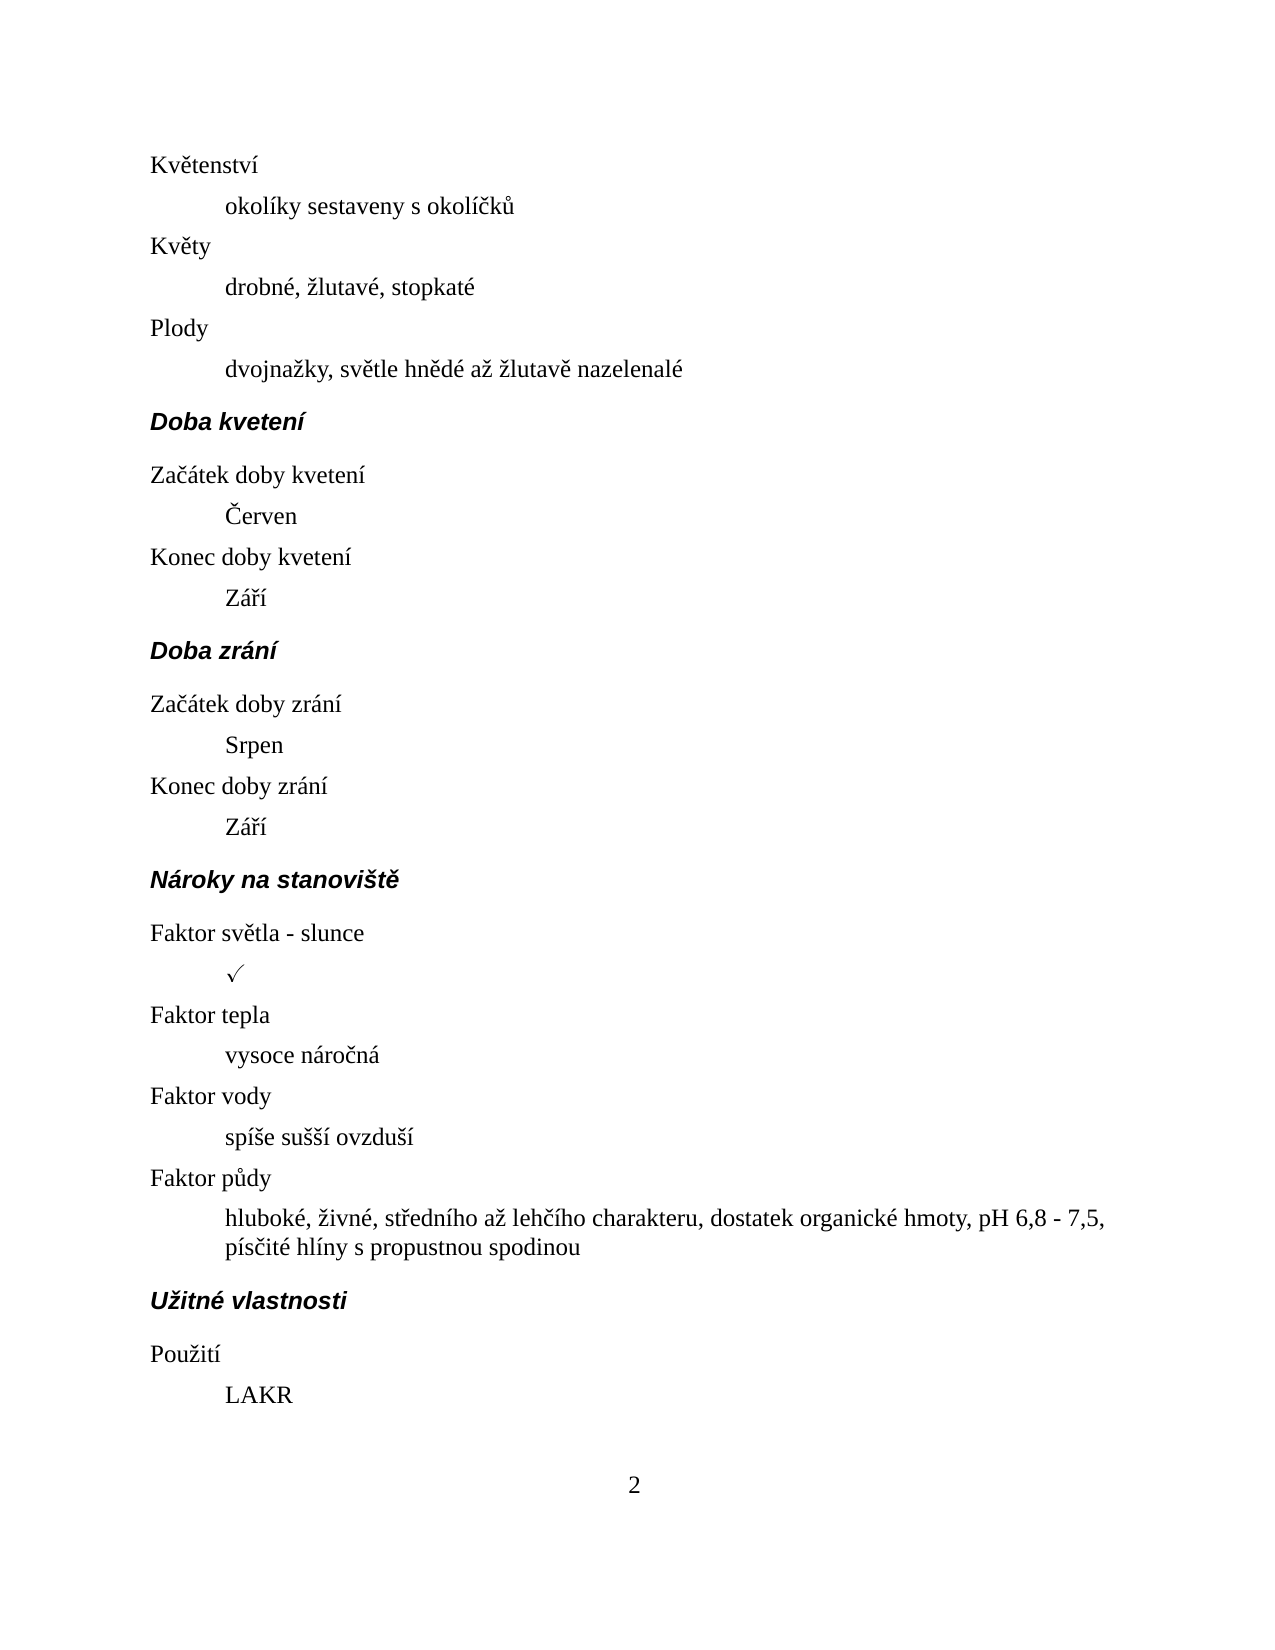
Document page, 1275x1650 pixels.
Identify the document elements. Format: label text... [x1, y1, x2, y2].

text Konec doby zrání [150, 771, 1125, 799]
subtitle Nároky na stanoviště [150, 865, 1125, 894]
text Květenství [150, 150, 1125, 179]
text hluboké, živné, středního až lehčího charakteru, dostatek organické hmoty, pH 6,8 - 7,5, písčité hlíny s propustnou spodinou [225, 1203, 1125, 1261]
text Začátek doby kvetení [150, 460, 1125, 489]
text LAKR [225, 1380, 1125, 1408]
text vysoce náročná [225, 1041, 1125, 1069]
subtitle Doba zrání [150, 636, 1125, 665]
text Faktor tepla [150, 1000, 1125, 1028]
text Červen [225, 501, 1125, 530]
text drobné, žlutavé, stopkaté [225, 272, 1125, 301]
text Konec doby kvetení [150, 542, 1125, 571]
text Faktor půdy [150, 1163, 1125, 1191]
text Plody [150, 313, 1125, 342]
text ✓ [225, 959, 1125, 988]
text Faktor vody [150, 1081, 1125, 1110]
text Faktor světla - slunce [150, 918, 1125, 947]
text okolíky sestaveny s okolíčků [225, 191, 1125, 219]
text Září [225, 812, 1125, 840]
subtitle Užitné vlastnosti [150, 1286, 1125, 1314]
text Srpen [225, 730, 1125, 759]
subtitle Doba kvetení [150, 407, 1125, 436]
text spíše sušší ovzduší [225, 1122, 1125, 1151]
text dvojnažky, světle hnědé až žlutavě nazelenalé [225, 354, 1125, 382]
text Září [225, 583, 1125, 611]
text Začátek doby zrání [150, 689, 1125, 718]
text Použití [150, 1339, 1125, 1368]
text Květy [150, 231, 1125, 260]
